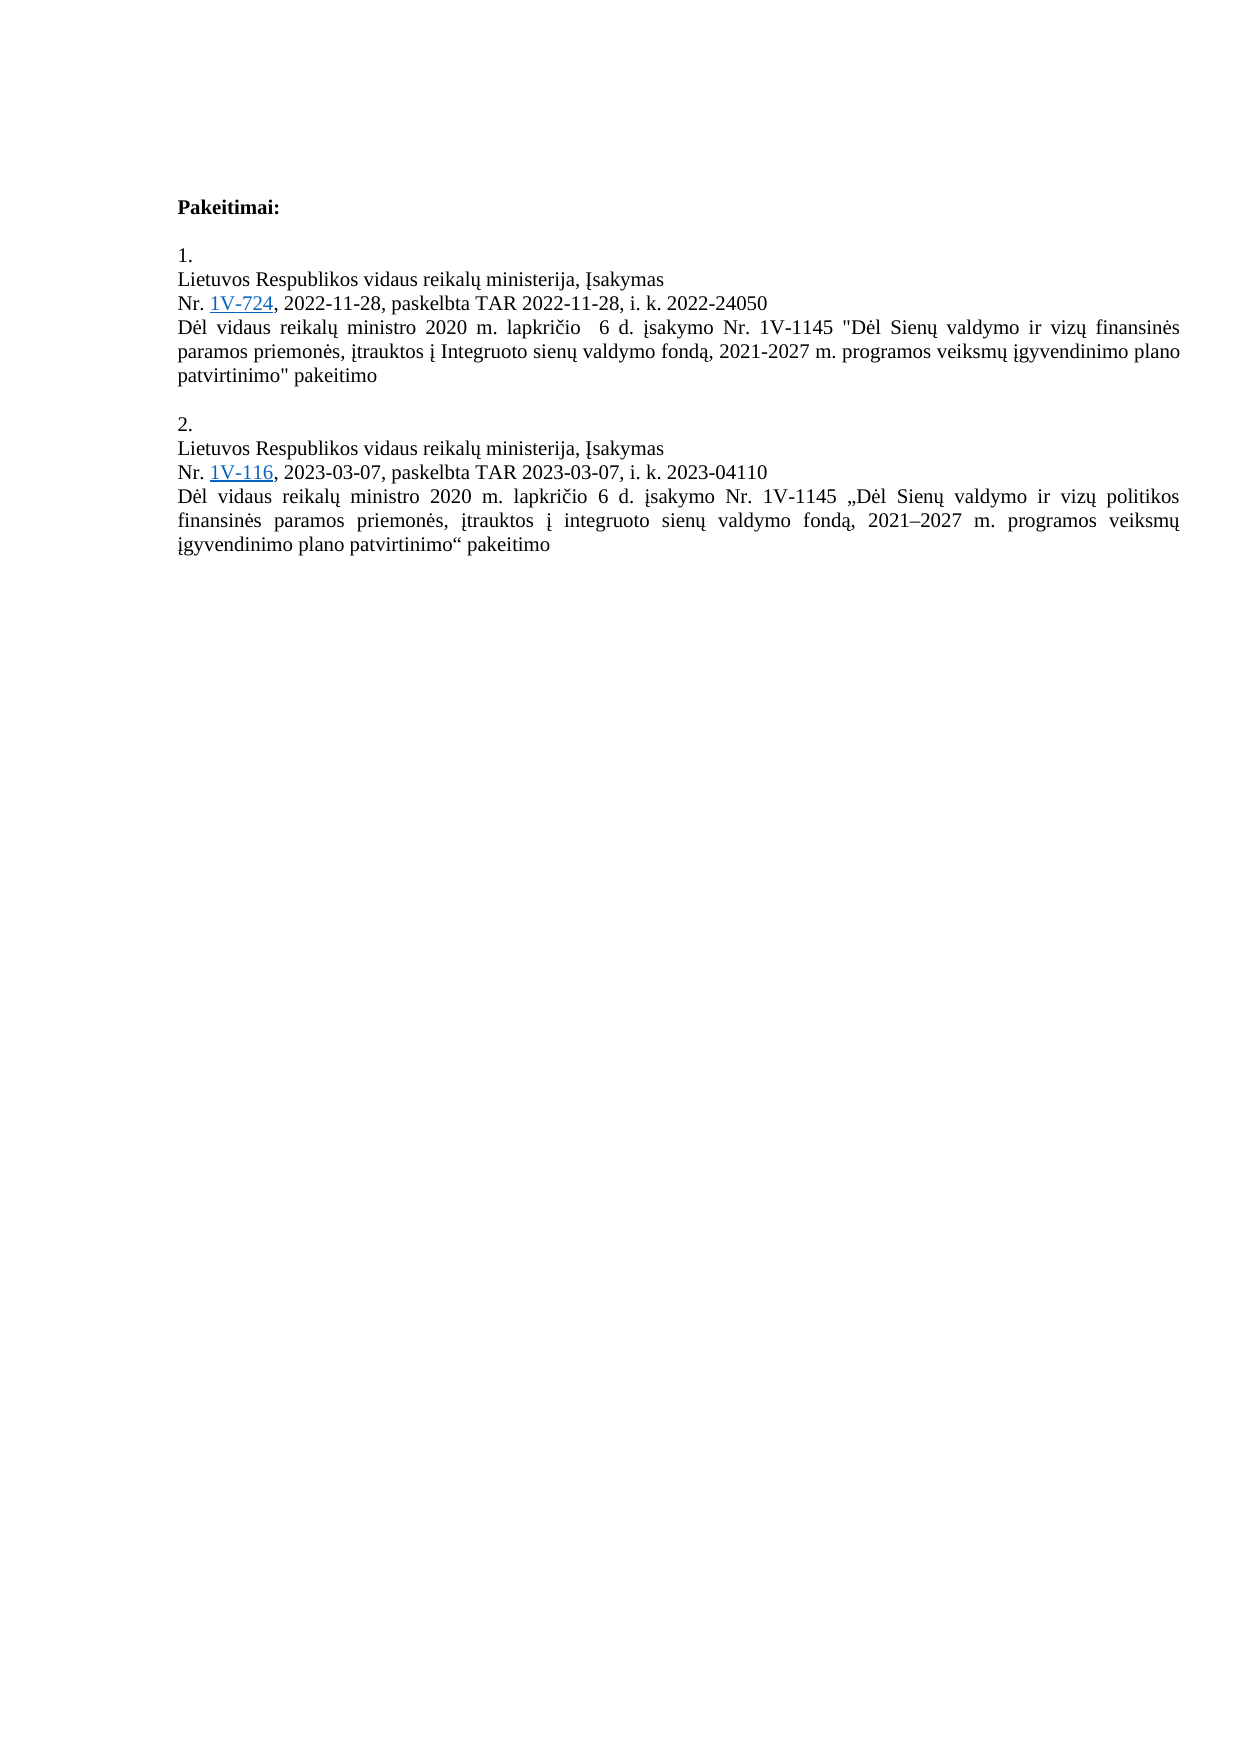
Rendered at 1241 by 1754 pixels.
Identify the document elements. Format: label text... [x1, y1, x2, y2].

text Nr. 1V-724, 2022-11-28, paskelbta TAR 2022-11-28, i. k. 2022-24050 [177, 291, 1181, 315]
text Dėl vidaus reikalų ministro 2020 m. lapkričio 6 d. įsakymo Nr. 1V-1145 „Dėl Sienų valdymo ir vizų politikos finansinės paramos priemonės, įtrauktos į integruoto sienų valdymo fondą, 2021–2027 m. programos veiksmų įgyvendinimo plano patvirtinimo“ pakeitimo [177, 484, 1181, 556]
text Lietuvos Respublikos vidaus reikalų ministerija, Įsakymas [177, 267, 1181, 291]
text Dėl vidaus reikalų ministro 2020 m. lapkričio 6 d. įsakymo Nr. 1V-1145 "Dėl Sienų valdymo ir vizų finansinės paramos priemonės, įtrauktos į Integruoto sienų valdymo fondą, 2021-2027 m. programos veiksmų įgyvendinimo plano patvirtinimo" pakeitimo [177, 315, 1181, 387]
text Nr. 1V-116, 2023-03-07, paskelbta TAR 2023-03-07, i. k. 2023-04110 [177, 460, 1181, 484]
text 1. [177, 243, 1181, 267]
text Lietuvos Respublikos vidaus reikalų ministerija, Įsakymas [177, 436, 1181, 460]
text 2. [177, 412, 1181, 436]
text Pakeitimai: [177, 195, 1181, 219]
